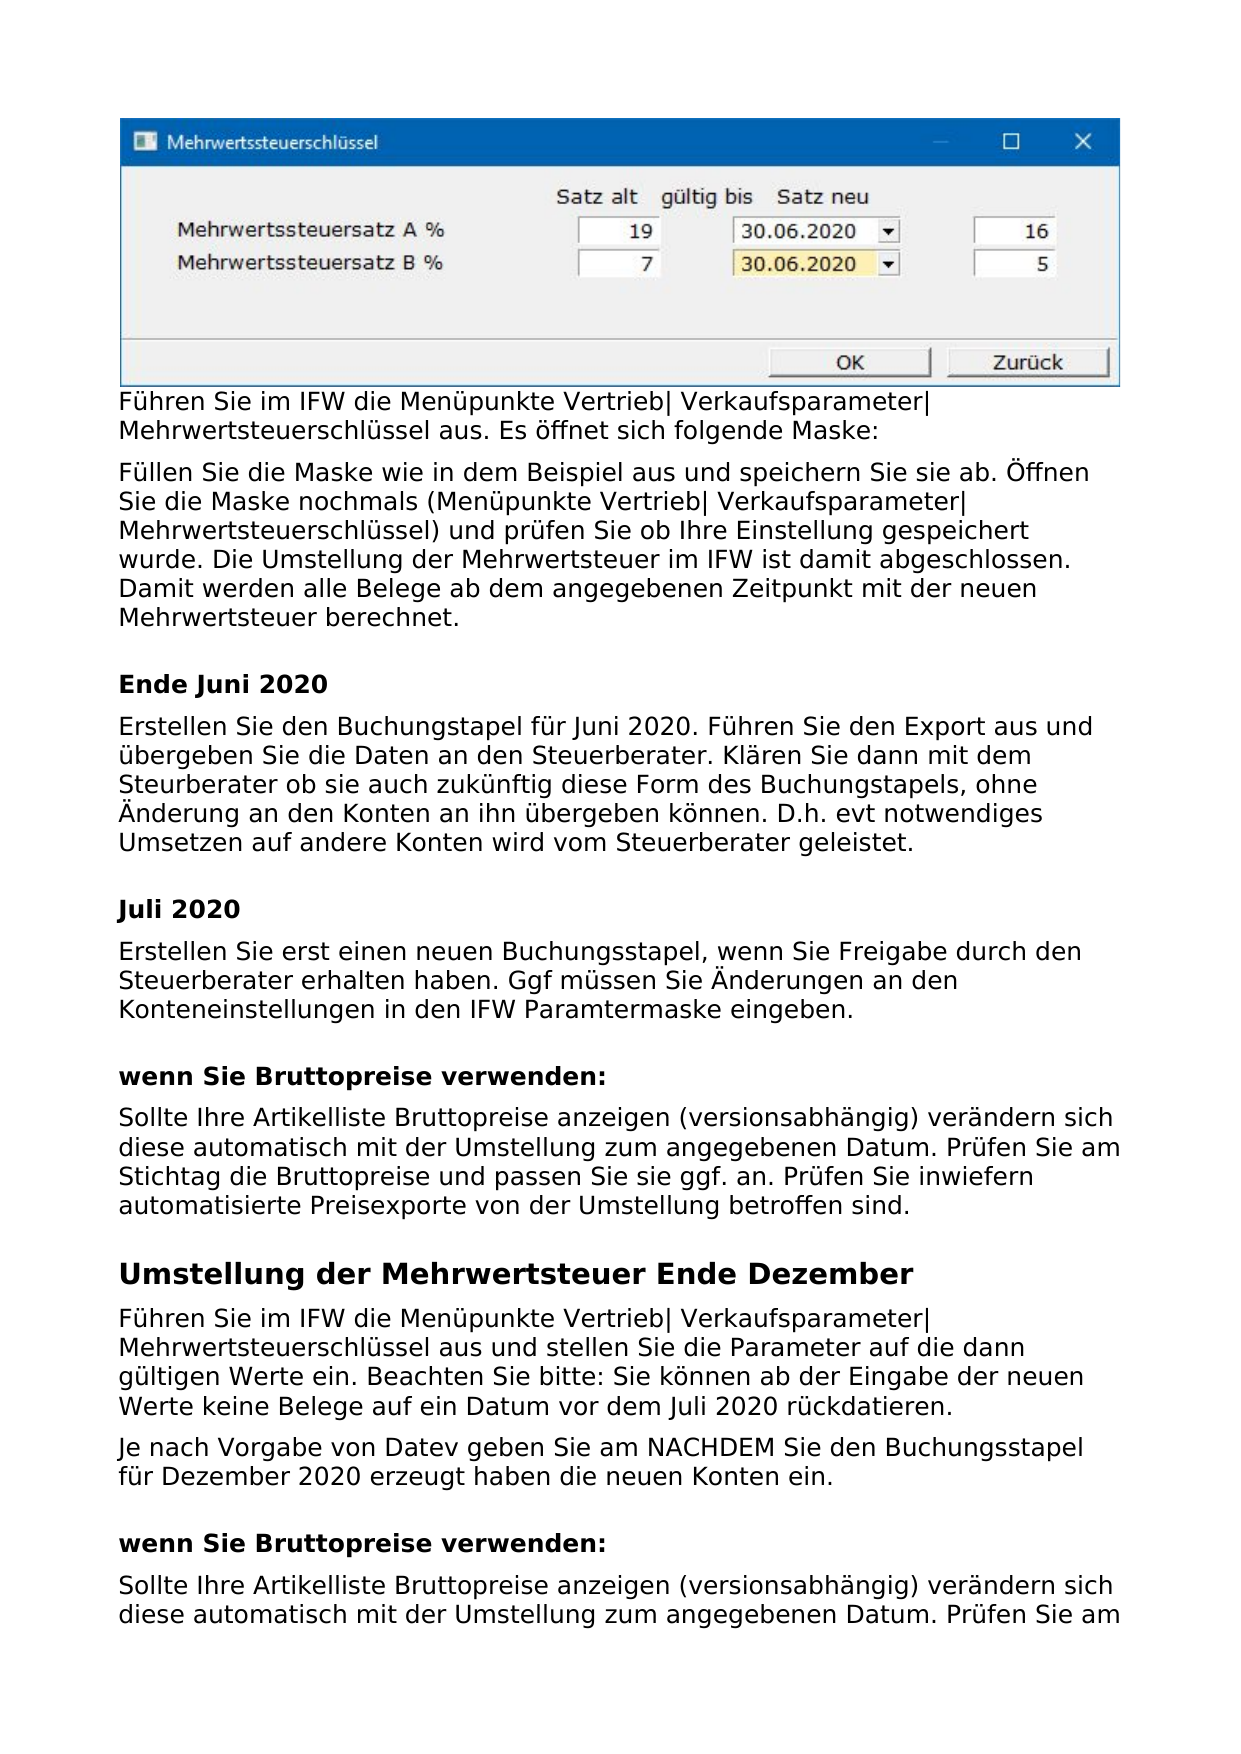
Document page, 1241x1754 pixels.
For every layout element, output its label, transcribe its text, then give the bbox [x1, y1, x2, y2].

subtitle Umstellung der Mehrwertsteuer Ende Dezember [118, 1258, 1122, 1292]
text Füllen Sie die Maske wie in dem Beispiel aus und speichern Sie sie ab. Öffnen Sie die Maske nochmals (Menüpunkte Vertrieb| Verkaufsparameter| Mehrwertsteuerschlüssel) und prüfen Sie ob Ihre Einstellung gespeichert wurde. Die Umstellung der Mehrwertsteuer im IFW ist damit abgeschlossen. Damit werden alle Belege ab dem angegebenen Zeitpunkt mit der neuen Mehrwertsteuer berechnet. [118, 458, 1122, 633]
text Führen Sie im IFW die Menüpunkte Vertrieb| Verkaufsparameter| Mehrwertsteuerschlüssel aus und stellen Sie die Parameter auf die dann gültigen Werte ein. Beachten Sie bitte: Sie können ab der Eingabe der neuen Werte keine Belege auf ein Datum vor dem Juli 2020 rückdatieren. [118, 1304, 1122, 1421]
subtitle wenn Sie Bruttopreise verwenden: [118, 1062, 1122, 1091]
text Erstellen Sie erst einen neuen Buchungsstapel, wenn Sie Freigabe durch den Steuerberater erhalten haben. Ggf müssen Sie Änderungen an den Konteneinstellungen in den IFW Paramtermaske eingeben. [118, 937, 1122, 1024]
text Sollte Ihre Artikelliste Bruttopreise anzeigen (versionsabhängig) verändern sich diese automatisch mit der Umstellung zum angegebenen Datum. Prüfen Sie am Stichtag die Bruttopreise und passen Sie sie ggf. an. Prüfen Sie inwiefern automatisierte Preisexporte von der Umstellung betroffen sind. [118, 1103, 1122, 1220]
subtitle wenn Sie Bruttopreise verwenden: [118, 1529, 1122, 1558]
text Je nach Vorgabe von Datev geben Sie am NACHDEM Sie den Buchungsstapel für Dezember 2020 erzeugt haben die neuen Konten ein. [118, 1433, 1122, 1492]
text Führen Sie im IFW die Menüpunkte Vertrieb| Verkaufsparameter| Mehrwertsteuerschlüssel aus. Es öffnet sich folgende Maske: [118, 118, 1122, 445]
text Erstellen Sie den Buchungstapel für Juni 2020. Führen Sie den Export aus und übergeben Sie die Daten an den Steuerberater. Klären Sie dann mit dem Steurberater ob sie auch zukünftig diese Form des Buchungstapels, ohne Änderung an den Konten an ihn übergeben können. D.h. evt notwendiges Umsetzen auf andere Konten wird vom Steuerberater geleistet. [118, 712, 1122, 858]
text Sollte Ihre Artikelliste Bruttopreise anzeigen (versionsabhängig) verändern sich diese automatisch mit der Umstellung zum angegebenen Datum. Prüfen Sie am [118, 1571, 1122, 1629]
subtitle Ende Juni 2020 [118, 670, 1122, 699]
picture [120, 118, 1121, 387]
subtitle Juli 2020 [118, 895, 1122, 924]
